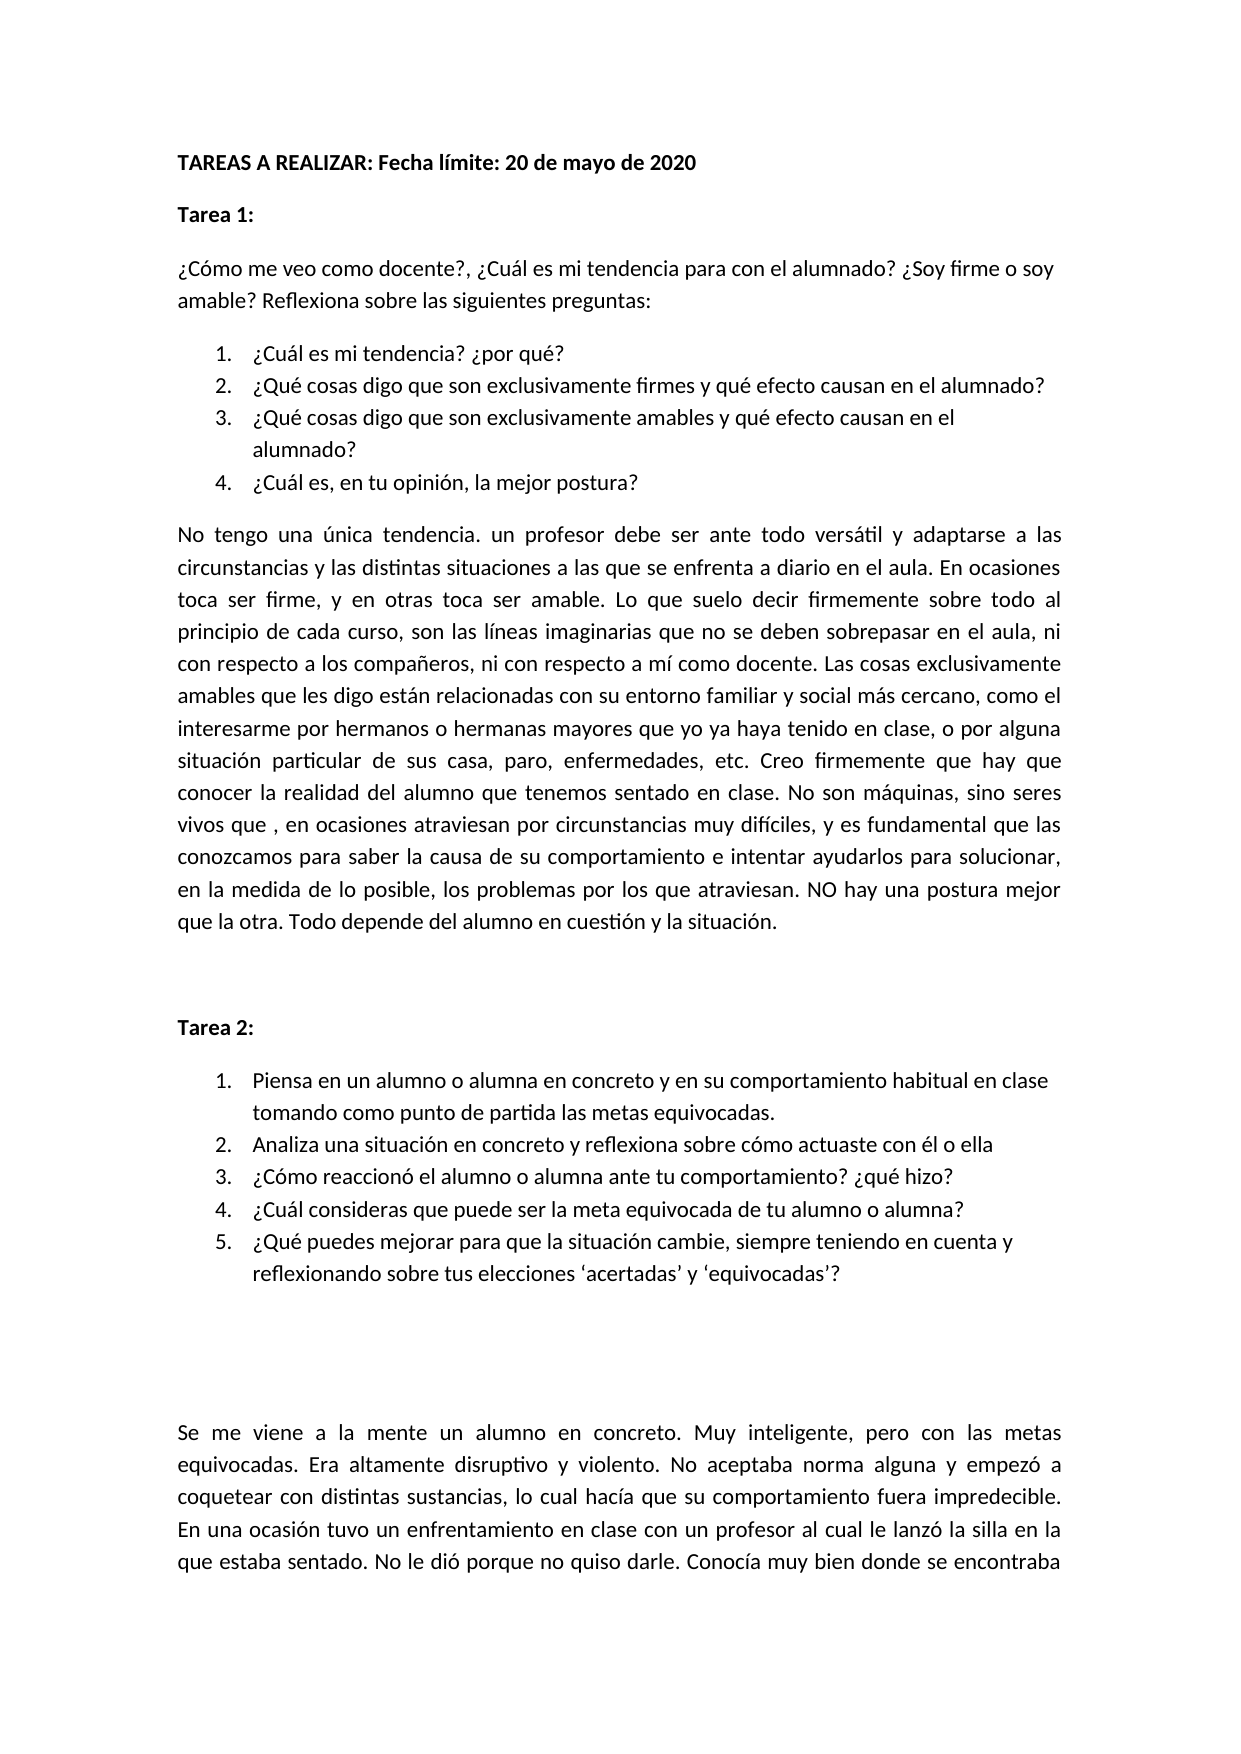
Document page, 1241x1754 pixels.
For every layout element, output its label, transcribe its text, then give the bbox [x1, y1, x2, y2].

text No tengo una única tendencia. un profesor debe ser ante todo versátil y adaptarse a las circunstancias y las distintas situaciones a las que se enfrenta a diario en el aula. En ocasiones toca ser firme, y en otras toca ser amable. Lo que suelo decir firmemente sobre todo al principio de cada curso, son las líneas imaginarias que no se deben sobrepasar en el aula, ni con respecto a los compañeros, ni con respecto a mí como docente. Las cosas exclusivamente amables que les digo están relacionadas con su entorno familiar y social más cercano, como el interesarme por hermanos o hermanas mayores que yo ya haya tenido en clase, o por alguna situación particular de sus casa, paro, enfermedades, etc. Creo firmemente que hay que conocer la realidad del alumno que tenemos sentado en clase. No son máquinas, sino seres vivos que , en ocasiones atraviesan por circunstancias muy difíciles, y es fundamental que las conozcamos para saber la causa de su comportamiento e intentar ayudarlos para solucionar, en la medida de lo posible, los problemas por los que atraviesan. NO hay una postura mejor que la otra. Todo depende del alumno en cuestión y la situación. [177, 521, 1063, 935]
list ¿Qué puedes mejorar para que la situación cambie, siempre teniendo en cuenta y reflexionando sobre tus elecciones ‘acertadas’ y ‘equivocadas’? [215, 1227, 1063, 1287]
text ¿Cómo me veo como docente?, ¿Cuál es mi tendencia para con el alumnado? ¿Soy firme o soy amable? Reflexiona sobre las siguientes preguntas: [177, 254, 1063, 314]
text Tarea 2: [177, 1013, 1063, 1041]
list ¿Cuál consideras que puede ser la meta equivocada de tu alumno o alumna? [215, 1195, 1063, 1223]
list ¿Cuál es mi tendencia? ¿por qué? [215, 339, 1063, 367]
list Piensa en un alumno o alumna en concreto y en su comportamiento habitual en clase tomando como punto de partida las metas equivocadas. [215, 1066, 1063, 1126]
text TAREAS A REALIZAR: Fecha límite: 20 de mayo de 2020 [177, 148, 1063, 176]
text Tarea 1: [177, 201, 1063, 229]
list ¿Qué cosas digo que son exclusivamente amables y qué efecto causan en el alumnado? [215, 403, 1063, 463]
list ¿Qué cosas digo que son exclusivamente firmes y qué efecto causan en el alumnado? [215, 371, 1063, 399]
list ¿Cómo reaccionó el alumno o alumna ante tu comportamiento? ¿qué hizo? [215, 1162, 1063, 1191]
text Se me viene a la mente un alumno en concreto. Muy inteligente, pero con las metas equivocadas. Era altamente disruptivo y violento. No aceptaba norma alguna y empezó a coquetear con distintas sustancias, lo cual hacía que su comportamiento fuera impredecible. En una ocasión tuvo un enfrentamiento en clase con un profesor al cual le lanzó la silla en la que estaba sentado. No le dió porque no quiso darle. Conocía muy bien donde se encontraba [177, 1418, 1063, 1575]
list Analiza una situación en concreto y reflexiona sobre cómo actuaste con él o ella [215, 1130, 1063, 1158]
list ¿Cuál es, en tu opinión, la mejor postura? [215, 468, 1063, 496]
